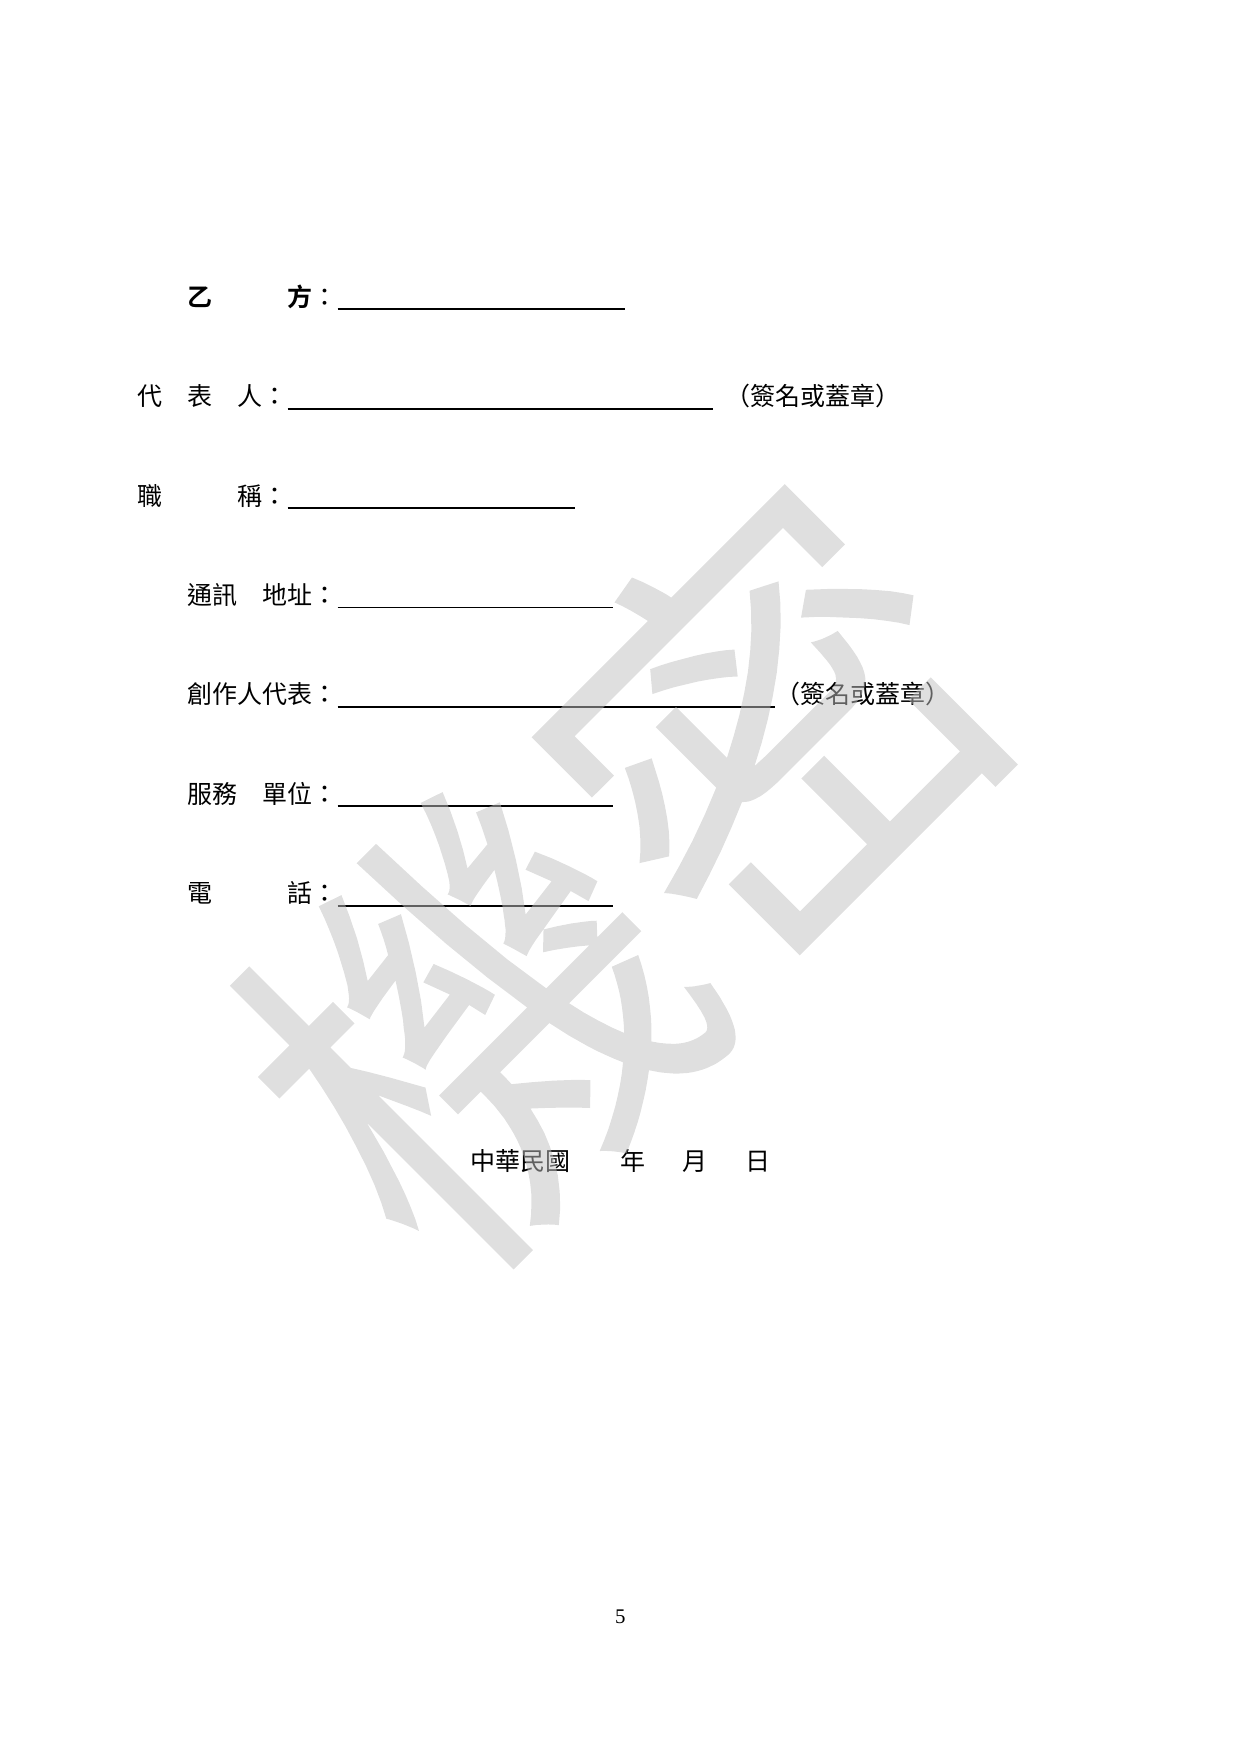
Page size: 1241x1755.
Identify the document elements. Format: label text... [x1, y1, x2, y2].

text [472, 872, 502, 905]
text [944, 751, 1053, 813]
text 通訊 地址： [187, 552, 715, 614]
text 電 話： [187, 850, 400, 913]
text [447, 907, 503, 913]
text 創作人代表： （簽名或蓋章） [187, 651, 616, 714]
text 創作人代表： （簽名或蓋章） [679, 708, 740, 714]
text 創作人代表： （簽名或蓋章） [606, 651, 750, 706]
text 中華民國 年 月 日 [370, 1127, 424, 1181]
text [384, 850, 466, 905]
text 職 稱： [37, 453, 1053, 515]
text [347, 907, 409, 913]
text 創作人代表： （簽名或蓋章） [770, 651, 835, 714]
text 代 表 人： （簽名或蓋章） [37, 353, 1053, 416]
text 中華民國 年 月 日 [537, 1118, 1053, 1181]
text [698, 552, 1053, 614]
text 創作人代表： （簽名或蓋章） [598, 708, 673, 714]
text 中華民國 年 月 日 [402, 1118, 529, 1181]
text [844, 850, 1053, 913]
text 創作人代表： （簽名或蓋章） [847, 651, 1053, 714]
text 中華民國 年 月 日 [187, 1118, 372, 1181]
text [514, 850, 860, 913]
text 服務 單位： [187, 751, 715, 813]
text [738, 751, 959, 813]
text 乙 方： [187, 254, 1053, 316]
text [464, 850, 481, 866]
